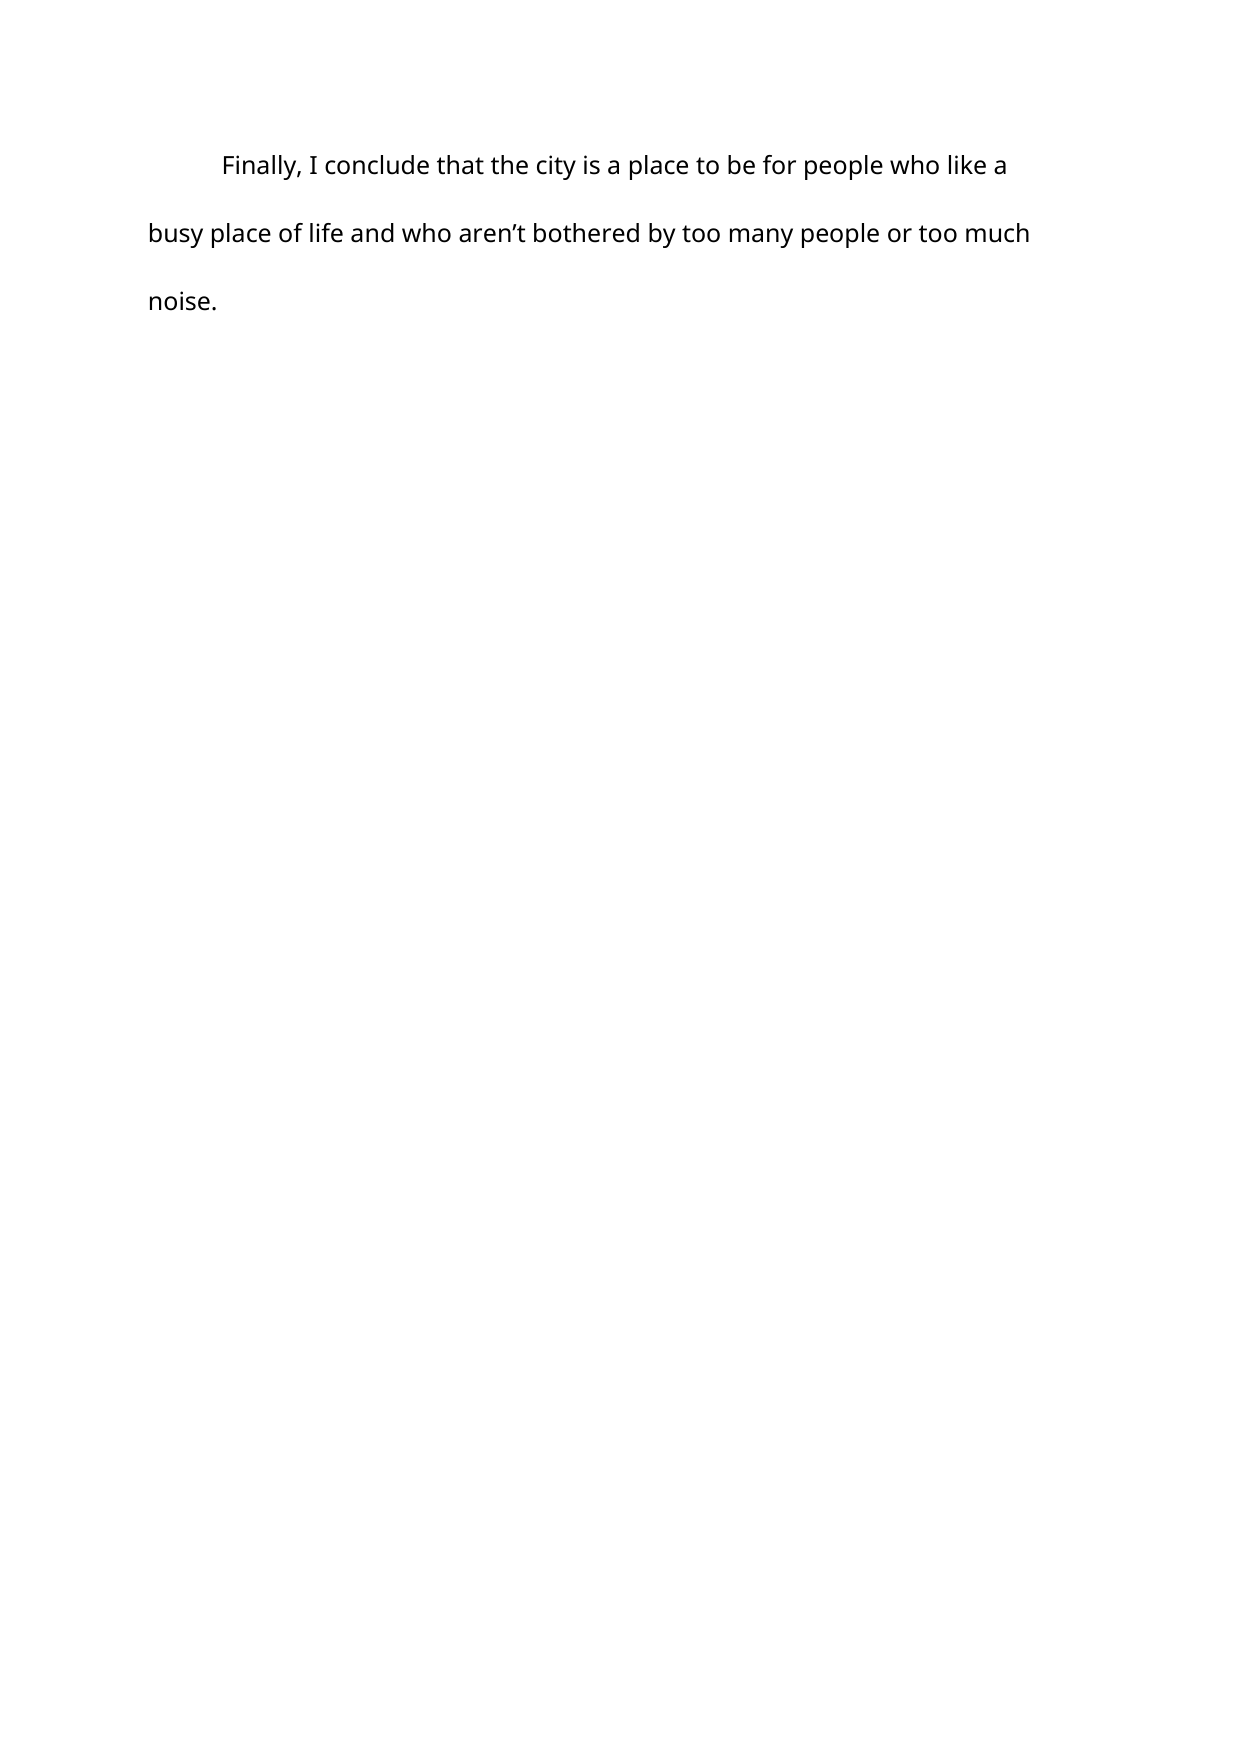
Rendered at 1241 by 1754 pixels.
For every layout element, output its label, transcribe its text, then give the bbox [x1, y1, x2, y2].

text busy place of life and who aren’t bothered by too many people or too much [148, 216, 1093, 250]
text noise. [148, 284, 1093, 318]
text Finally, I conclude that the city is a place to be for people who like a [148, 148, 1093, 182]
